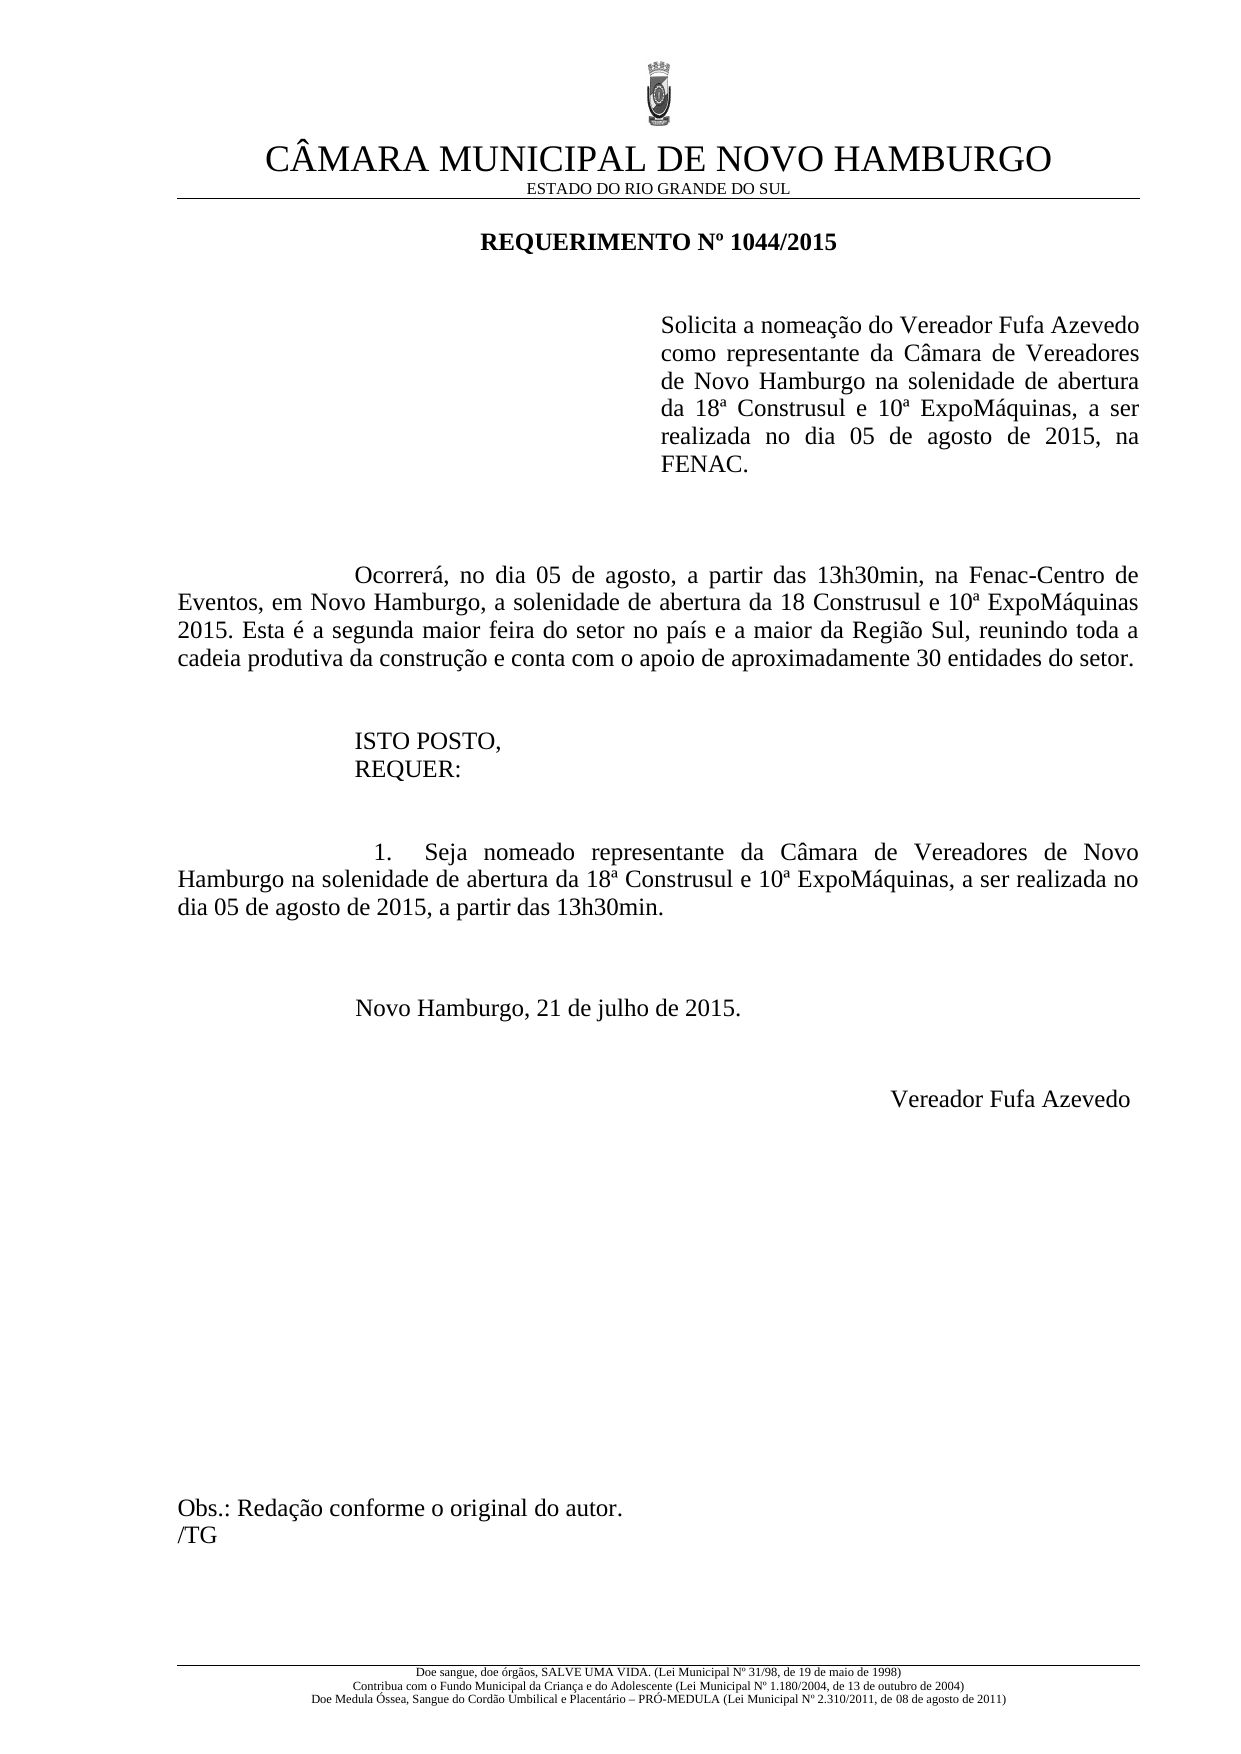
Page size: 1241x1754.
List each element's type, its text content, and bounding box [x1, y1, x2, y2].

text Obs.: Redação conforme o original do autor. /TG [177, 1494, 1140, 1549]
text Solicita a nomeação do Vereador Fufa Azevedo como representante da Câmara de Vereadores de Novo Hamburgo na solenidade de abertura da 18ª Construsul e 10ª ExpoMáquinas, a ser realizada no dia 05 de agosto de 2015, na FENAC. [661, 311, 1140, 478]
text REQUERIMENTO Nº 1044/2015 [177, 228, 1140, 256]
text Novo Hamburgo, 21 de julho de 2015. [177, 994, 1140, 1022]
text Ocorrerá, no dia 05 de agosto, a partir das 13h30min, na Fenac-Centro de Eventos, em Novo Hamburgo, a solenidade de abertura da 18 Construsul e 10ª ExpoMáquinas 2015. Esta é a segunda maior feira do setor no país e a maior da Região Sul, reunindo toda a cadeia produtiva da construção e conta com o apoio de aproximadamente 30 entidades do setor. [177, 561, 1140, 672]
text Vereador Fufa Azevedo [650, 1085, 1140, 1113]
text REQUER: [177, 755, 1140, 782]
text 1. Seja nomeado representante da Câmara de Vereadores de Novo Hamburgo na solenidade de abertura da 18ª Construsul e 10ª ExpoMáquinas, a ser realizada no dia 05 de agosto de 2015, a partir das 13h30min. [177, 838, 1140, 921]
text ISTO POSTO, [177, 727, 1140, 755]
